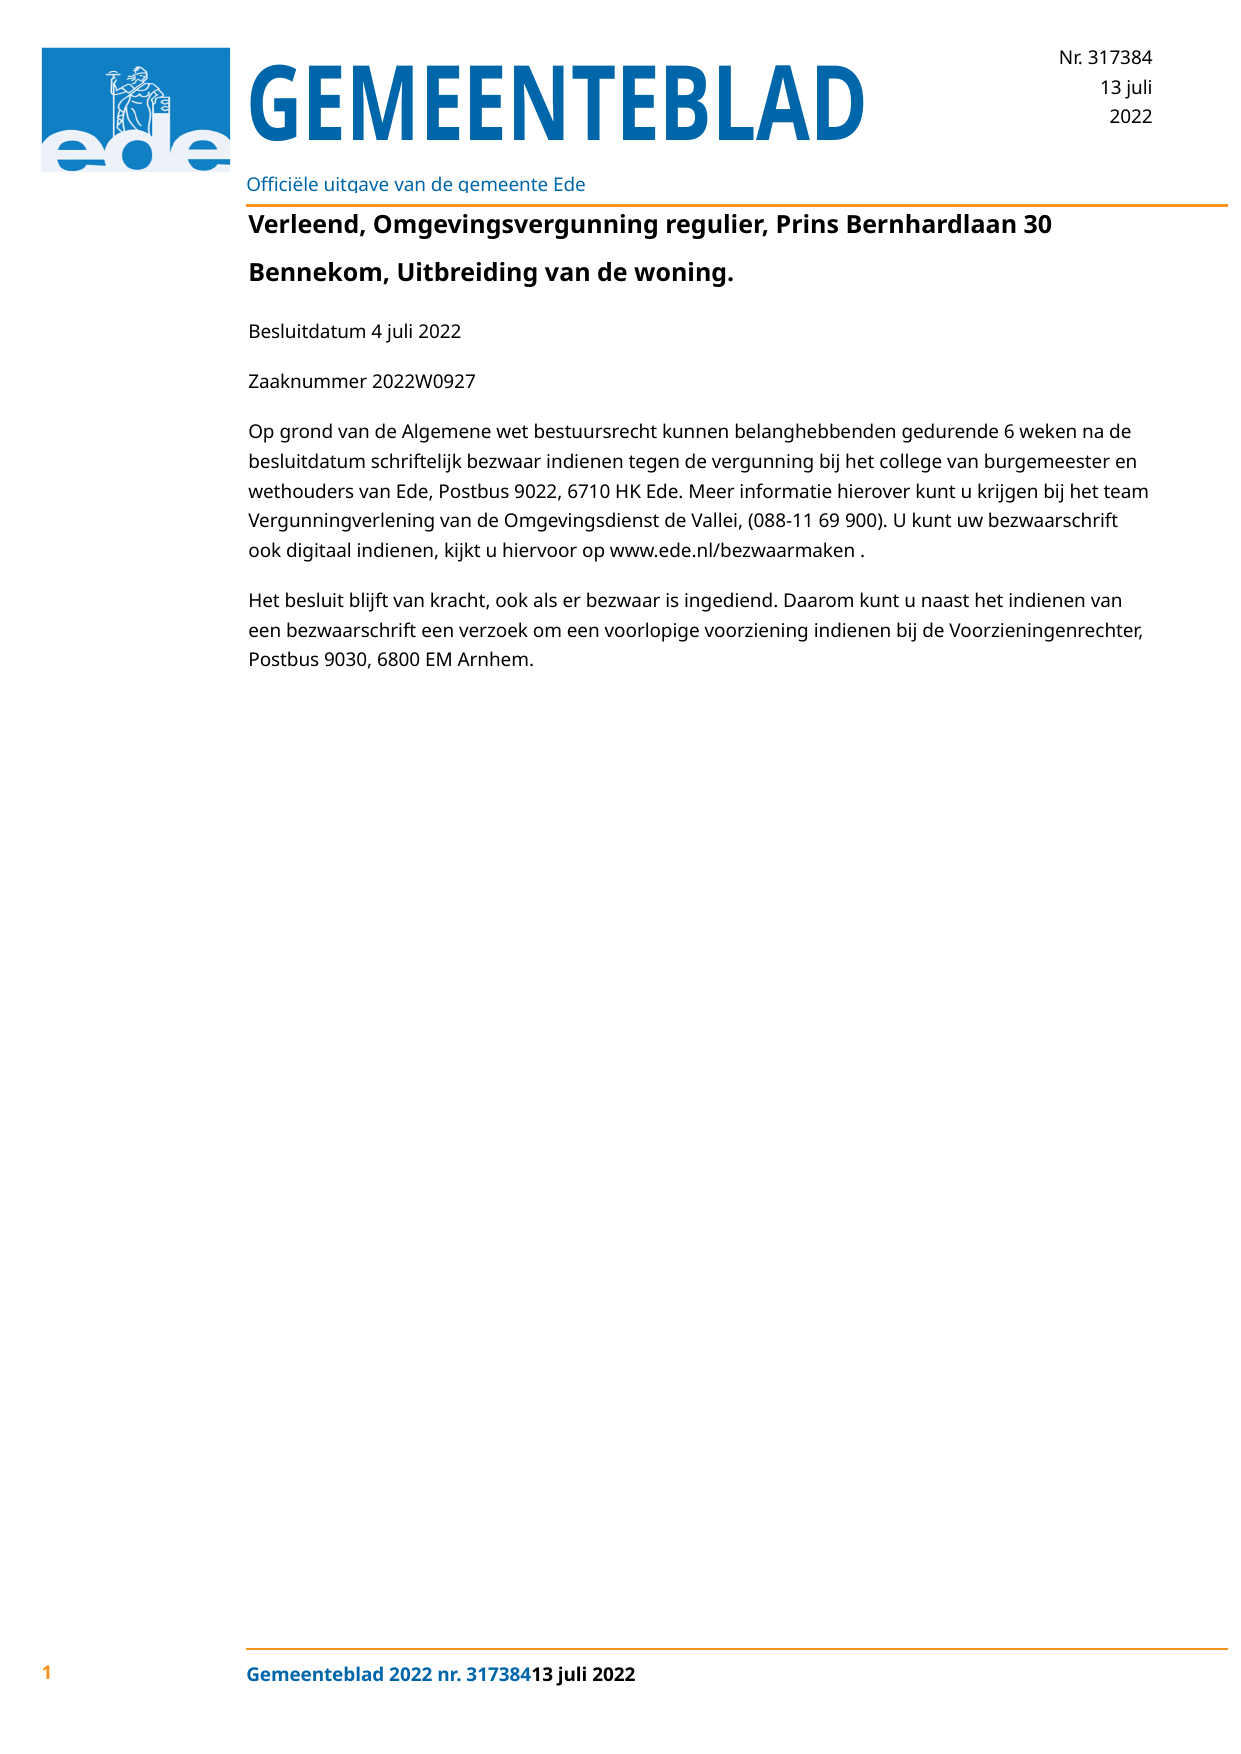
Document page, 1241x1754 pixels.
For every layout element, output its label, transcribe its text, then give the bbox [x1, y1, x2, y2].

text Het besluit blijft van kracht, ook als er bezwaar is ingediend. Daarom kunt u naast het indienen van een bezwaarschrift een verzoek om een voorlopige voorziening indienen bij de Voorzieningenrechter, Postbus 9030, 6800 EM Arnhem. [248, 587, 1152, 672]
text Zaaknummer 2022W0927 [248, 368, 1152, 394]
text Besluitdatum 4 juli 2022 [248, 318, 1152, 344]
picture [41, 47, 231, 172]
text Op grond van de Algemene wet bestuursrecht kunnen belanghebbenden gedurende 6 weken na de besluitdatum schriftelijk bezwaar indienen tegen de vergunning bij het college van burgemeester en wethouders van Ede, Postbus 9022, 6710 HK Ede. Meer informatie hierover kunt u krijgen bij het team Vergunningverlening van de Omgevingsdienst de Vallei, (088-11 69 900). U kunt uw bezwaarschrift ook digitaal indienen, kijkt u hiervoor op www.ede.nl/bezwaarmaken . [248, 419, 1152, 563]
text Verleend, Omgevingsvergunning regulier, Prins Bernhardlaan 30 Bennekom, Uitbreiding van de woning. [248, 207, 1152, 288]
